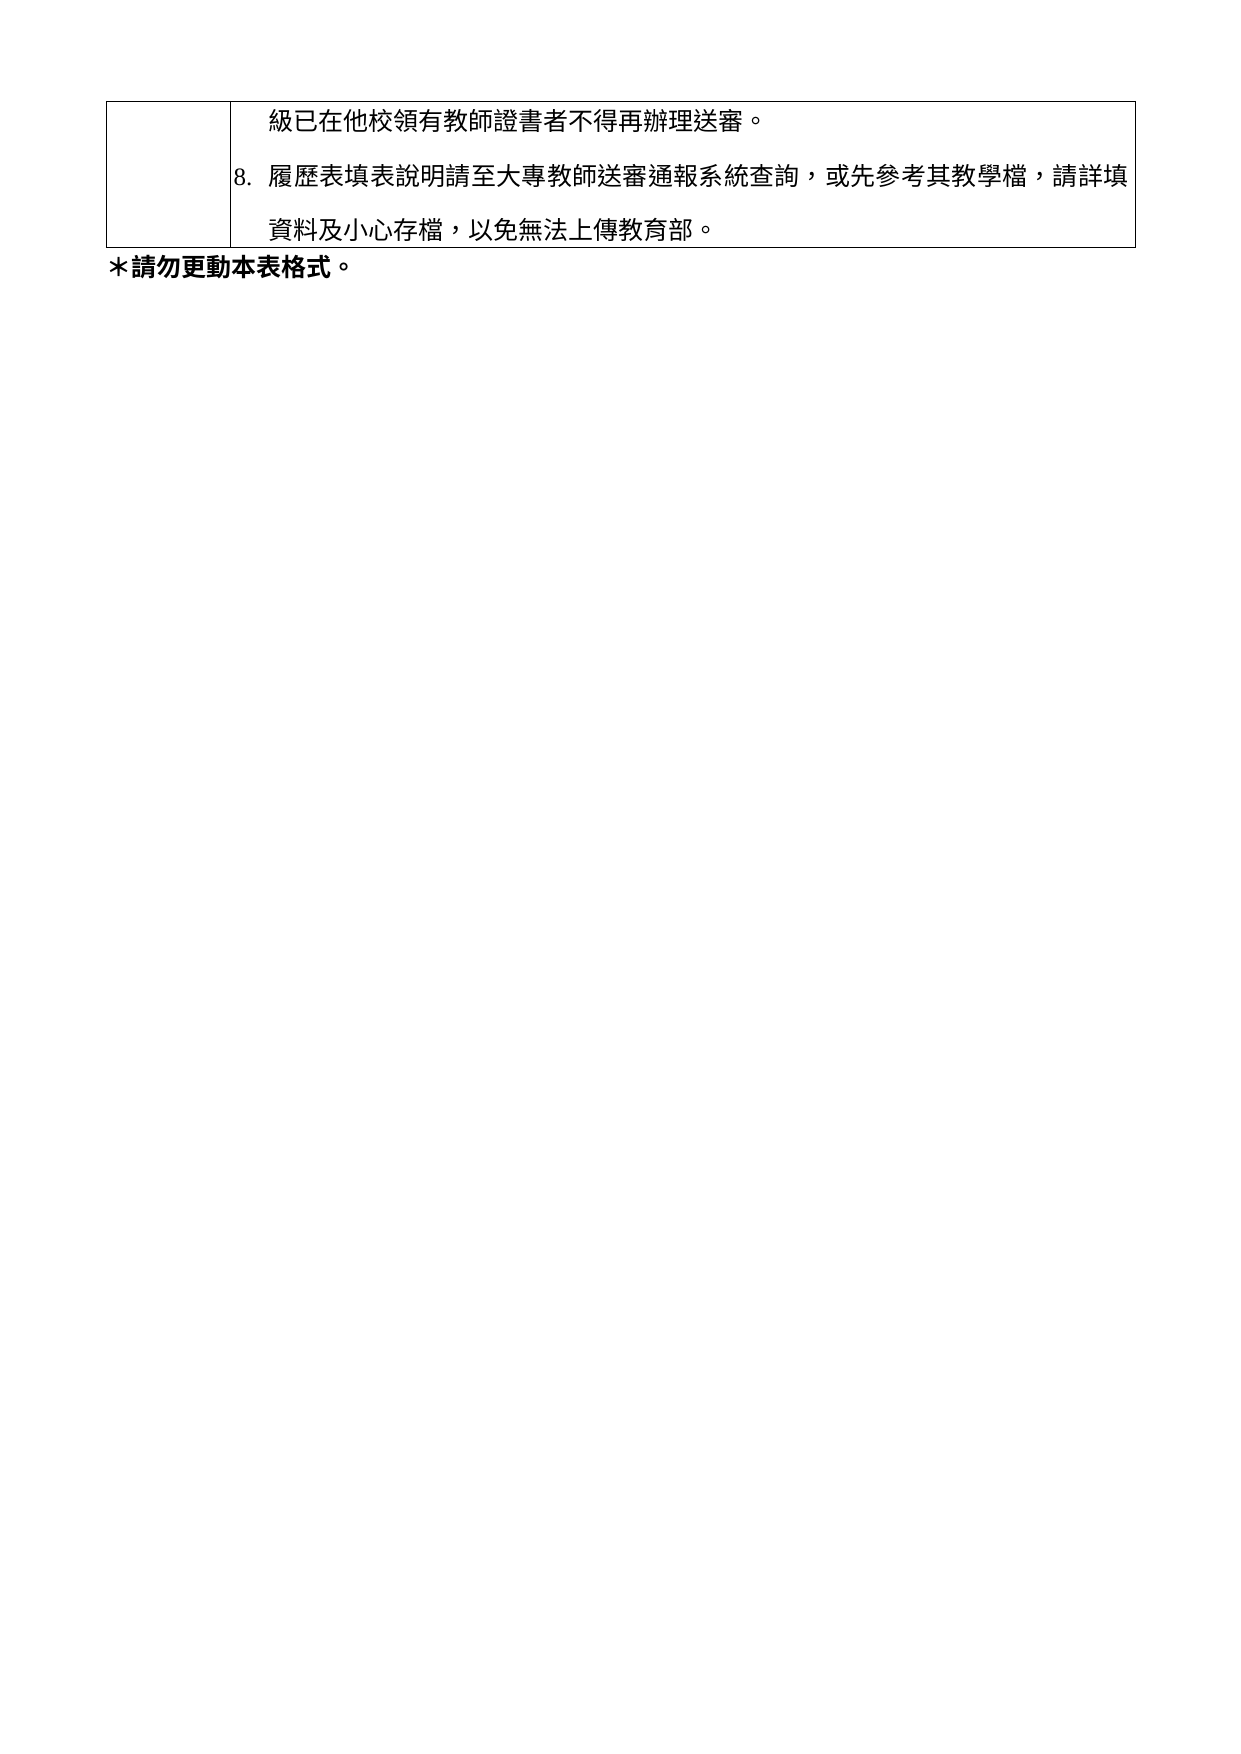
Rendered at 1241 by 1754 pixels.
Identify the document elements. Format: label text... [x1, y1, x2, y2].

table_cell [107, 102, 230, 247]
table_cell 級已在他校領有教師證書者不得再辦理送審。 履歷表填表說明請至大專教師送審通報系統查詢，或先參考其教學檔，請詳填資料及小心存檔，以免無法上傳教育部。 [231, 102, 1135, 247]
text ＊請勿更動本表格式。 [106, 248, 1134, 284]
